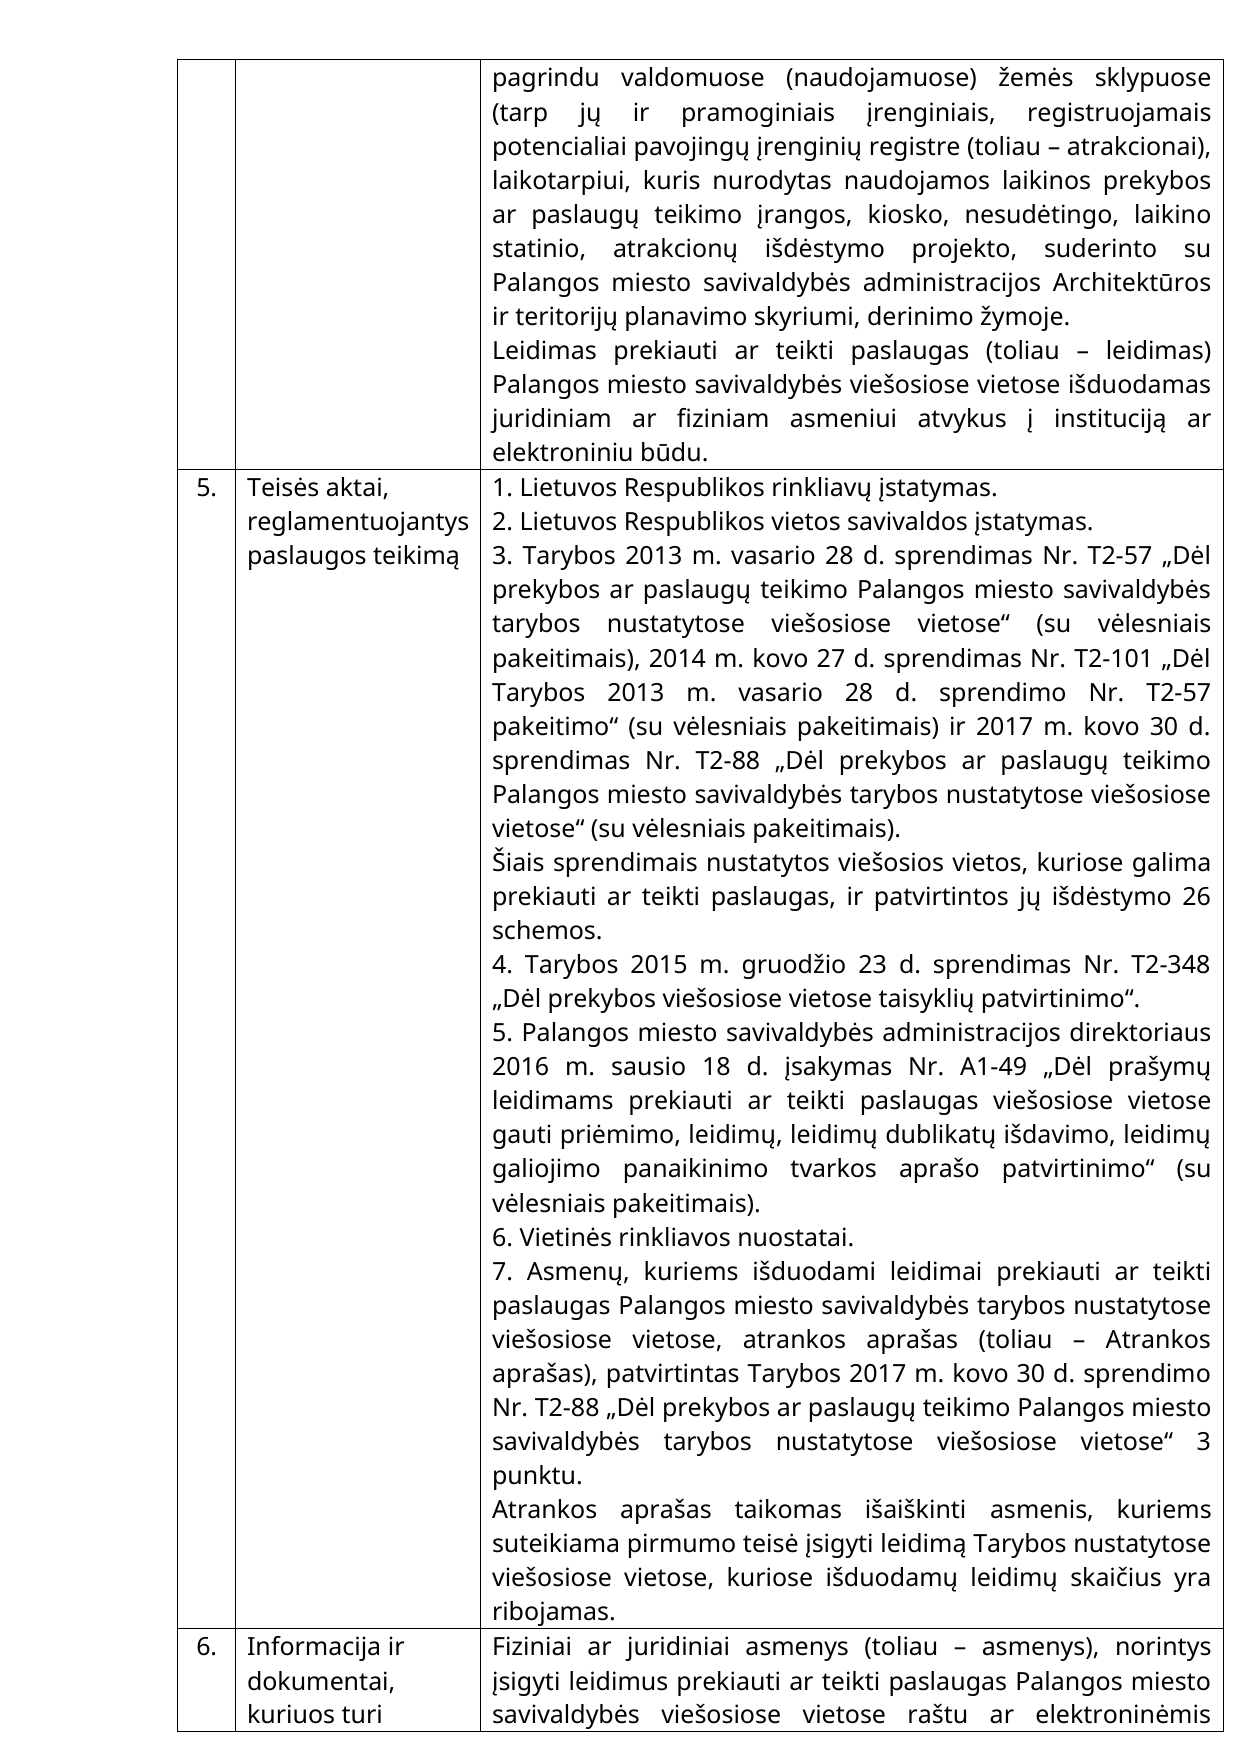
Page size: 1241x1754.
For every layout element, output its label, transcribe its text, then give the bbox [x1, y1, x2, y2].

table_cell pagrindu valdomuose (naudojamuose) žemės sklypuose (tarp jų ir pramoginiais įrenginiais, registruojamais potencialiai pavojingų įrenginių registre (toliau – atrakcionai), laikotarpiui, kuris nurodytas naudojamos laikinos prekybos ar paslaugų teikimo įrangos, kiosko, nesudėtingo, laikino statinio, atrakcionų išdėstymo projekto, suderinto su Palangos miesto savivaldybės administracijos Architektūros ir teritorijų planavimo skyriumi, derinimo žymoje. Leidimas prekiauti ar teikti paslaugas (toliau – leidimas) Palangos miesto savivaldybės viešosiose vietose išduodamas juridiniam ar fiziniam asmeniui atvykus į instituciją ar elektroniniu būdu. [481, 60, 1223, 469]
table_cell [236, 60, 480, 469]
table_cell Fiziniai ar juridiniai asmenys (toliau – asmenys), norintys įsigyti leidimus prekiauti ar teikti paslaugas Palangos miesto savivaldybės viešosiose vietose raštu ar elektroninėmis [481, 1629, 1223, 1731]
table_cell 6. [178, 1629, 235, 1731]
table_cell Teisės aktai, reglamentuojantys paslaugos teikimą [236, 470, 480, 1628]
table_cell 5. [178, 470, 235, 1628]
table_cell Informacija ir dokumentai, kuriuos turi [236, 1629, 480, 1731]
table_cell 1. Lietuvos Respublikos rinkliavų įstatymas. 2. Lietuvos Respublikos vietos savivaldos įstatymas. 3. Tarybos 2013 m. vasario 28 d. sprendimas Nr. T2-57 „Dėl prekybos ar paslaugų teikimo Palangos miesto savivaldybės tarybos nustatytose viešosiose vietose“ (su vėlesniais pakeitimais), 2014 m. kovo 27 d. sprendimas Nr. T2-101 „Dėl Tarybos 2013 m. vasario 28 d. sprendimo Nr. T2-57 pakeitimo“ (su vėlesniais pakeitimais) ir 2017 m. kovo 30 d. sprendimas Nr. T2-88 „Dėl prekybos ar paslaugų teikimo Palangos miesto savivaldybės tarybos nustatytose viešosiose vietose“ (su vėlesniais pakeitimais). Šiais sprendimais nustatytos viešosios vietos, kuriose galima prekiauti ar teikti paslaugas, ir patvirtintos jų išdėstymo 26 schemos. 4. Tarybos 2015 m. gruodžio 23 d. sprendimas Nr. T2-348 „Dėl prekybos viešosiose vietose taisyklių patvirtinimo“. 5. Palangos miesto savivaldybės administracijos direktoriaus 2016 m. sausio 18 d. įsakymas Nr. A1-49 „Dėl prašymų leidimams prekiauti ar teikti paslaugas viešosiose vietose gauti priėmimo, leidimų, leidimų dublikatų išdavimo, leidimų galiojimo panaikinimo tvarkos aprašo patvirtinimo“ (su vėlesniais pakeitimais). 6. Vietinės rinkliavos nuostatai. 7. Asmenų, kuriems išduodami leidimai prekiauti ar teikti paslaugas Palangos miesto savivaldybės tarybos nustatytose viešosiose vietose, atrankos aprašas (toliau – Atrankos aprašas), patvirtintas Tarybos 2017 m. kovo 30 d. sprendimo Nr. T2-88 „Dėl prekybos ar paslaugų teikimo Palangos miesto savivaldybės tarybos nustatytose viešosiose vietose“ 3 punktu. Atrankos aprašas taikomas išaiškinti asmenis, kuriems suteikiama pirmumo teisė įsigyti leidimą Tarybos nustatytose viešosiose vietose, kuriose išduodamų leidimų skaičius yra ribojamas. [481, 470, 1223, 1628]
table_cell [178, 60, 235, 469]
